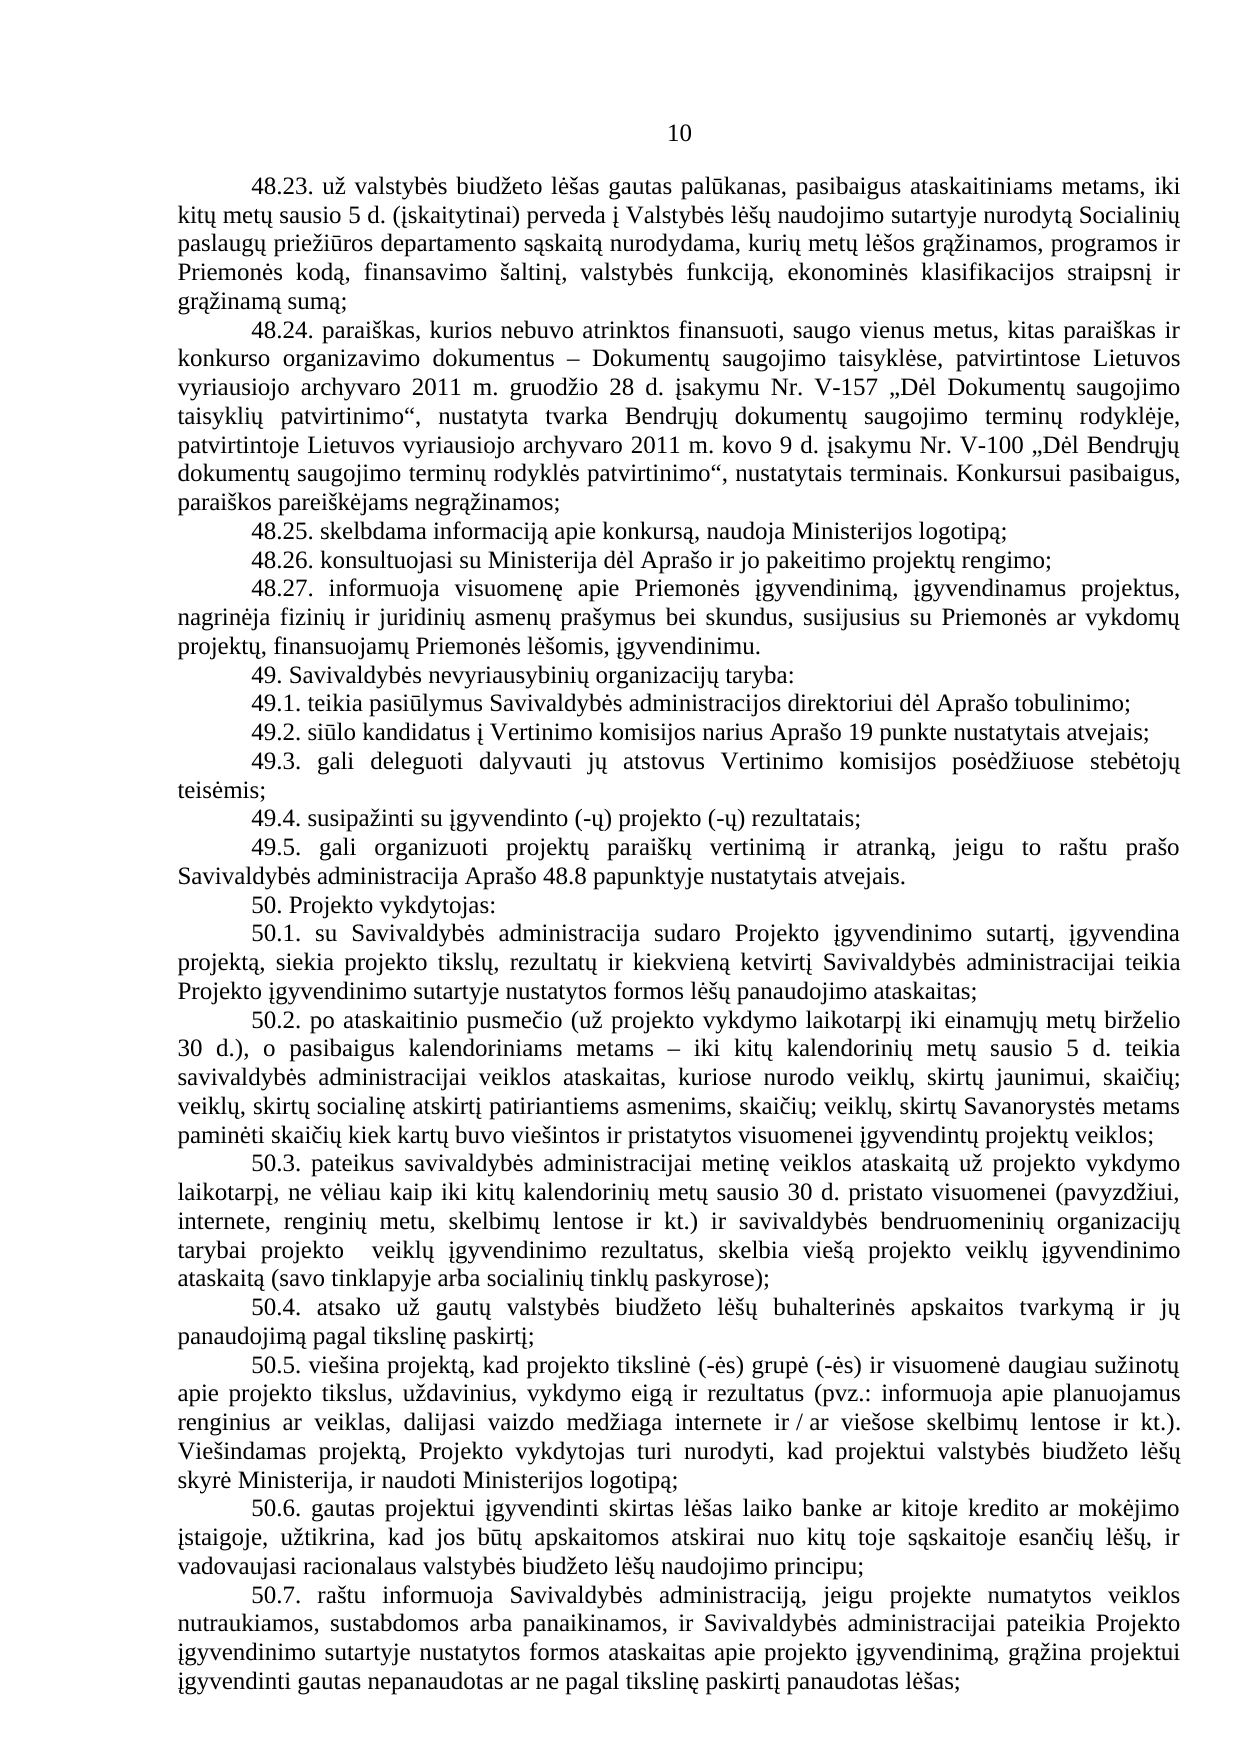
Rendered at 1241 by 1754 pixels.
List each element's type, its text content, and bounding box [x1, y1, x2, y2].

text 50.3. pateikus savivaldybės administracijai metinę veiklos ataskaitą už projekto vykdymo laikotarpį, ne vėliau kaip iki kitų kalendorinių metų sausio 30 d. pristato visuomenei (pavyzdžiui, internete, renginių metu, skelbimų lentose ir kt.) ir savivaldybės bendruomeninių organizacijų tarybai projekto veiklų įgyvendinimo rezultatus, skelbia viešą projekto veiklų įgyvendinimo ataskaitą (savo tinklapyje arba socialinių tinklų paskyrose); [177, 1148, 1181, 1292]
text 50. Projekto vykdytojas: [177, 890, 1181, 918]
text 49.4. susipažinti su įgyvendinto (-ų) projekto (-ų) rezultatais; [177, 803, 1181, 832]
text 48.25. skelbdama informaciją apie konkursą, naudoja Ministerijos logotipą; [177, 516, 1181, 545]
text 48.27. informuoja visuomenę apie Priemonės įgyvendinimą, įgyvendinamus projektus, nagrinėja fizinių ir juridinių asmenų prašymus bei skundus, susijusius su Priemonės ar vykdomų projektų, finansuojamų Priemonės lėšomis, įgyvendinimu. [177, 573, 1181, 660]
text 49.5. gali organizuoti projektų paraiškų vertinimą ir atranką, jeigu to raštu prašo Savivaldybės administracija Aprašo 48.8 papunktyje nustatytais atvejais. [177, 832, 1181, 890]
text 50.1. su Savivaldybės administracija sudaro Projekto įgyvendinimo sutartį, įgyvendina projektą, siekia projekto tikslų, rezultatų ir kiekvieną ketvirtį Savivaldybės administracijai teikia Projekto įgyvendinimo sutartyje nustatytos formos lėšų panaudojimo ataskaitas; [177, 918, 1181, 1005]
text 48.23. už valstybės biudžeto lėšas gautas palūkanas, pasibaigus ataskaitiniams metams, iki kitų metų sausio 5 d. (įskaitytinai) perveda į Valstybės lėšų naudojimo sutartyje nurodytą Socialinių paslaugų priežiūros departamento sąskaitą nurodydama, kurių metų lėšos grąžinamos, programos ir Priemonės kodą, finansavimo šaltinį, valstybės funkciją, ekonominės klasifikacijos straipsnį ir grąžinamą sumą; [177, 171, 1181, 315]
text 50.5. viešina projektą, kad projekto tikslinė (-ės) grupė (-ės) ir visuomenė daugiau sužinotų apie projekto tikslus, uždavinius, vykdymo eigą ir rezultatus (pvz.: informuoja apie planuojamus renginius ar veiklas, dalijasi vaizdo medžiaga internete ir / ar viešose skelbimų lentose ir kt.). Viešindamas projektą, Projekto vykdytojas turi nurodyti, kad projektui valstybės biudžeto lėšų skyrė Ministerija, ir naudoti Ministerijos logotipą; [177, 1350, 1181, 1493]
text 49.1. teikia pasiūlymus Savivaldybės administracijos direktoriui dėl Aprašo tobulinimo; [177, 688, 1181, 717]
text 50.2. po ataskaitinio pusmečio (už projekto vykdymo laikotarpį iki einamųjų metų birželio 30 d.), o pasibaigus kalendoriniams metams – iki kitų kalendorinių metų sausio 5 d. teikia savivaldybės administracijai veiklos ataskaitas, kuriose nurodo veiklų, skirtų jaunimui, skaičių; veiklų, skirtų socialinę atskirtį patiriantiems asmenims, skaičių; veiklų, skirtų Savanorystės metams paminėti skaičių kiek kartų buvo viešintos ir pristatytos visuomenei įgyvendintų projektų veiklos; [177, 1005, 1181, 1148]
text 50.4. atsako už gautų valstybės biudžeto lėšų buhalterinės apskaitos tvarkymą ir jų panaudojimą pagal tikslinę paskirtį; [177, 1292, 1181, 1350]
text 50.6. gautas projektui įgyvendinti skirtas lėšas laiko banke ar kitoje kredito ar mokėjimo įstaigoje, užtikrina, kad jos būtų apskaitomos atskirai nuo kitų toje sąskaitoje esančių lėšų, ir vadovaujasi racionalaus valstybės biudžeto lėšų naudojimo principu; [177, 1493, 1181, 1580]
text 50.7. raštu informuoja Savivaldybės administraciją, jeigu projekte numatytos veiklos nutraukiamos, sustabdomos arba panaikinamos, ir Savivaldybės administracijai pateikia Projekto įgyvendinimo sutartyje nustatytos formos ataskaitas apie projekto įgyvendinimą, grąžina projektui įgyvendinti gautas nepanaudotas ar ne pagal tikslinę paskirtį panaudotas lėšas; [177, 1580, 1181, 1695]
text 49. Savivaldybės nevyriausybinių organizacijų taryba: [177, 660, 1181, 688]
text 49.3. gali deleguoti dalyvauti jų atstovus Vertinimo komisijos posėdžiuose stebėtojų teisėmis; [177, 746, 1181, 803]
text 49.2. siūlo kandidatus į Vertinimo komisijos narius Aprašo 19 punkte nustatytais atvejais; [177, 717, 1181, 746]
text 48.24. paraiškas, kurios nebuvo atrinktos finansuoti, saugo vienus metus, kitas paraiškas ir konkurso organizavimo dokumentus – Dokumentų saugojimo taisyklėse, patvirtintose Lietuvos vyriausiojo archyvaro 2011 m. gruodžio 28 d. įsakymu Nr. V-157 „Dėl Dokumentų saugojimo taisyklių patvirtinimo“, nustatyta tvarka Bendrųjų dokumentų saugojimo terminų rodyklėje, patvirtintoje Lietuvos vyriausiojo archyvaro 2011 m. kovo 9 d. įsakymu Nr. V-100 „Dėl Bendrųjų dokumentų saugojimo terminų rodyklės patvirtinimo“, nustatytais terminais. Konkursui pasibaigus, paraiškos pareiškėjams negrąžinamos; [177, 315, 1181, 516]
text 48.26. konsultuojasi su Ministerija dėl Aprašo ir jo pakeitimo projektų rengimo; [177, 545, 1181, 573]
